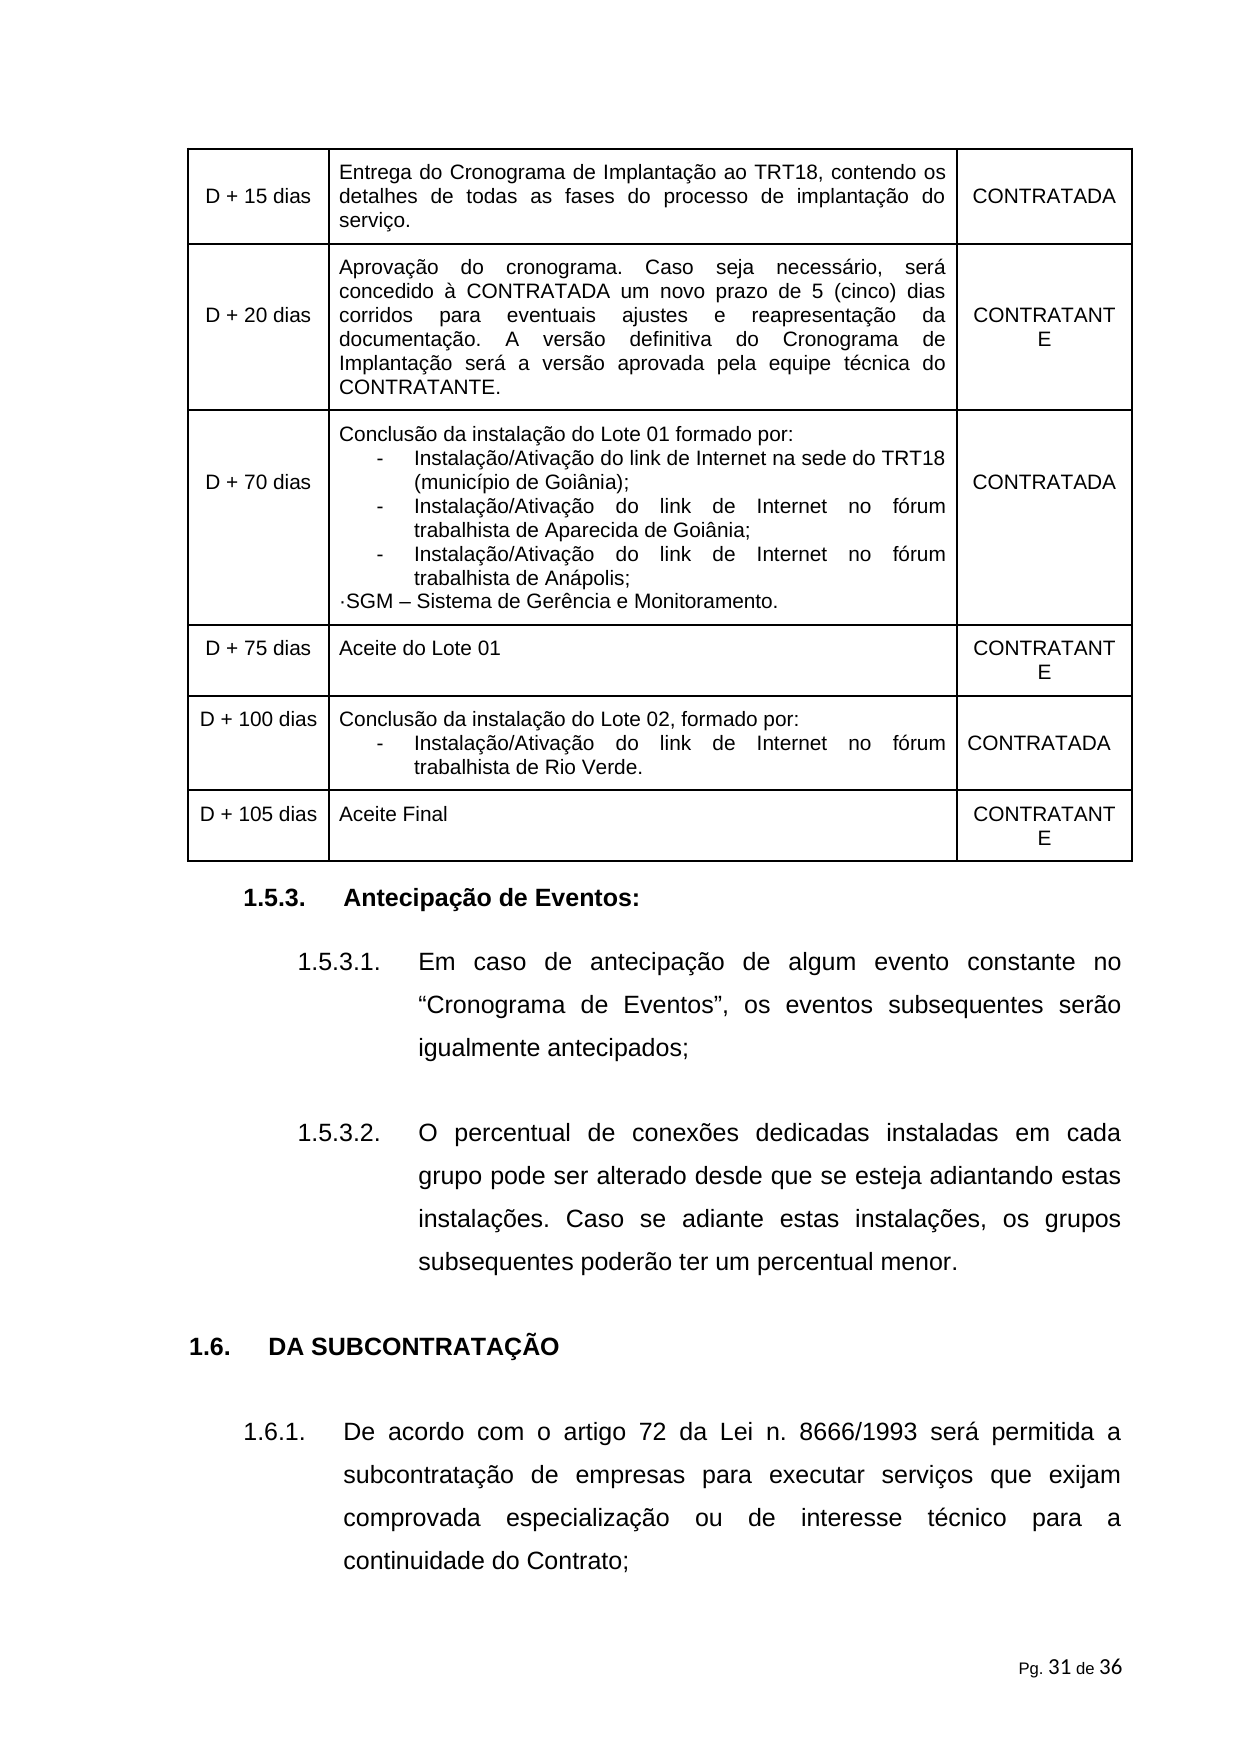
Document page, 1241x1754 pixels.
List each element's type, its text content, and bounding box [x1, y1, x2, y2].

list Em caso de antecipação de algum evento constante no “Cronograma de Eventos”, os eventos subsequentes serão igualmente antecipados; [381, 947, 1122, 1062]
table_cell CONTRATADA [958, 411, 1131, 624]
table_cell D + 15 dias [189, 150, 328, 242]
table_cell Aprovação do cronograma. Caso seja necessário, será concedido à CONTRATADA um novo prazo de 5 (cinco) dias corridos para eventuais ajustes e reapresentação da documentação. A versão definitiva do Cronograma de Implantação será a versão aprovada pela equipe técnica do CONTRATANTE. [330, 245, 956, 409]
table_cell CONTRATANTE [958, 626, 1131, 694]
list De acordo com o artigo 72 da Lei n. 8666/1993 será permitida a subcontratação de empresas para executar serviços que exijam comprovada especialização ou de interesse técnico para a continuidade do Contrato; [306, 1417, 1122, 1575]
table_cell Aceite Final [330, 791, 956, 860]
table_cell D + 75 dias [189, 626, 328, 694]
table_cell Conclusão da instalação do Lote 02, formado por: Instalação/Ativação do link de Internet no fórum trabalhista de Rio Verde. [330, 697, 956, 789]
table_cell CONTRATADA [958, 697, 1131, 789]
table_cell CONTRATANTE [958, 791, 1131, 860]
table_cell D + 105 dias [189, 791, 328, 860]
list Antecipação de Eventos: [306, 883, 1122, 912]
table_cell CONTRATANTE [958, 245, 1131, 409]
table_cell Conclusão da instalação do Lote 01 formado por: Instalação/Ativação do link de Internet na sede do TRT18 (município de Goiânia); Instalação/Ativação do link de Internet no fórum trabalhista de Aparecida de Goiânia; Instalação/Ativação do link de Internet no fórum trabalhista de Anápolis; ·SGM – Sistema de Gerência e Monitoramento. [330, 411, 956, 624]
table_cell Entrega do Cronograma de Implantação ao TRT18, contendo os detalhes de todas as fases do processo de implantação do serviço. [330, 150, 956, 242]
table_cell D + 100 dias [189, 697, 328, 789]
table_cell Aceite do Lote 01 [330, 626, 956, 694]
list DA SUBCONTRATAÇÃO [231, 1332, 1122, 1361]
table_cell D + 70 dias [189, 411, 328, 624]
list O percentual de conexões dedicadas instaladas em cada grupo pode ser alterado desde que se esteja adiantando estas instalações. Caso se adiante estas instalações, os grupos subsequentes poderão ter um percentual menor. [381, 1118, 1122, 1276]
table_cell CONTRATADA [958, 150, 1131, 242]
table_cell D + 20 dias [189, 245, 328, 409]
